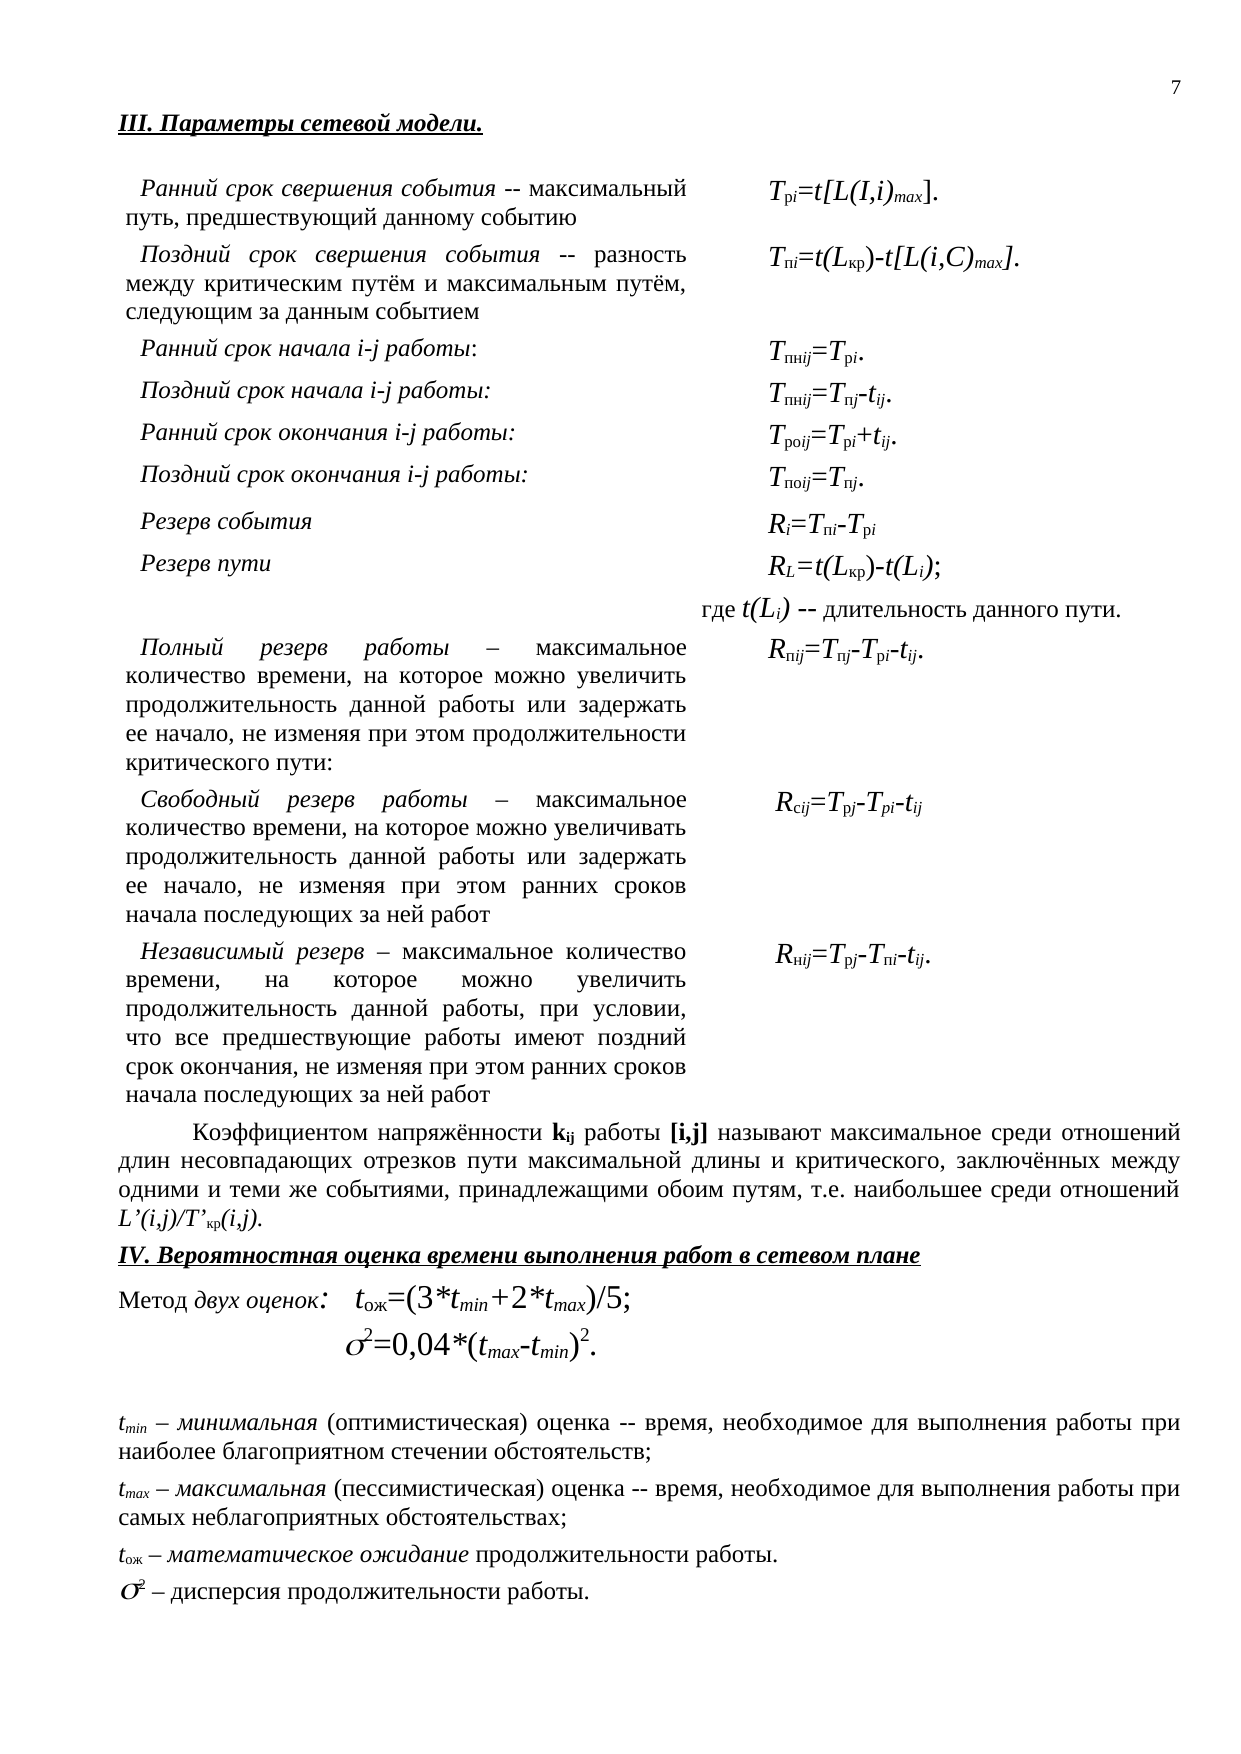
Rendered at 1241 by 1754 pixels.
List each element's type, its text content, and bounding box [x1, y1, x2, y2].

table_cell Tпнij=Tпj-tij. [694, 367, 1159, 409]
table_cell Rнij=Tрj-Tпi-tij. [694, 928, 1159, 1108]
table_header Ранний срок свершения события -- максимальный путь, предшествующий данному событию [118, 165, 694, 231]
table_cell Tроij=Tрi+tij. [694, 409, 1159, 451]
table_cell Tпоij=Tпj. [694, 451, 1159, 498]
text IV. Вероятностная оценка времени выполнения работ в сетевом плане [118, 1240, 1181, 1269]
table_cell Полный резерв работы – максимальное количество времени, на которое можно увеличить продолжительность данной работы или задержать ее начало, не изменяя при этом продолжительности критического пути: [118, 623, 694, 775]
table_cell Ri=Tпi-Tрi [694, 498, 1159, 539]
table_cell Резерв события [118, 498, 694, 539]
table_cell Резерв пути [118, 540, 694, 623]
text III. Параметры сетевой модели. [118, 108, 1181, 137]
text tmax – максимальная (пессимистическая) оценка -- время, необходимое для выполнения работы при самых неблагоприятных обстоятельствах; [118, 1473, 1181, 1531]
table_cell Поздний срок окончания i-j работы: [118, 451, 694, 498]
table_cell Независимый резерв – максимальное количество времени, на которое можно увеличить продолжительность данной работы, при условии, что все предшествующие работы имеют поздний срок окончания, не изменяя при этом ранних сроков начала последующих за ней работ [118, 928, 694, 1108]
text tож – математическое ожидание продолжительности работы. [118, 1539, 1181, 1568]
table_cell Rсij=Tрj-Tрi-tij [694, 775, 1159, 927]
table_cell Tпi=t(Lкр)-t[L(i,C)max]. [694, 231, 1159, 325]
table_cell Свободный резерв работы – максимальное количество времени, на которое можно увеличивать продолжительность данной работы или задержать ее начало, не изменяя при этом ранних сроков начала последующих за ней работ [118, 775, 694, 927]
table_cell Поздний срок начала i-j работы: [118, 367, 694, 409]
table_cell RL=t(Lкр)-t(Li); где t(Li) -- длительность данного пути. [694, 540, 1159, 623]
table_cell Ранний срок окончания i-j работы: [118, 409, 694, 451]
table_header Tрi=t[L(I,i)max]. [694, 165, 1159, 231]
text 2=0,04*(tmax-tmin)2. [118, 1324, 1181, 1362]
text Коэффициентом напряжённости kij работы [i,j] называют максимальное среди отношений длин несовпадающих отрезков пути максимальной длины и критического, заключённых между одними и теми же событиями, принадлежащими обоим путям, т.е. наибольшее среди отношений L’(i,j)/T’кр(i,j). [118, 1117, 1181, 1232]
table_cell Поздний срок свершения события -- разность между критическим путём и максимальным путём, следующим за данным событием [118, 231, 694, 325]
table_cell Rпij=Tпj-Tрi-tij. [694, 623, 1159, 775]
table_cell Ранний срок начала i-j работы: [118, 325, 694, 367]
text tmin – минимальная (оптимистическая) оценка -- время, необходимое для выполнения работы при наиболее благоприятном стечении обстоятельств; [118, 1407, 1181, 1465]
text Метод двух оценок: tож=(3*tmin+2*tmax)/5; [118, 1277, 1181, 1315]
table_cell Tпнij=Tрi. [694, 325, 1159, 367]
text 2 – дисперсия продолжительности работы. [118, 1576, 1181, 1607]
